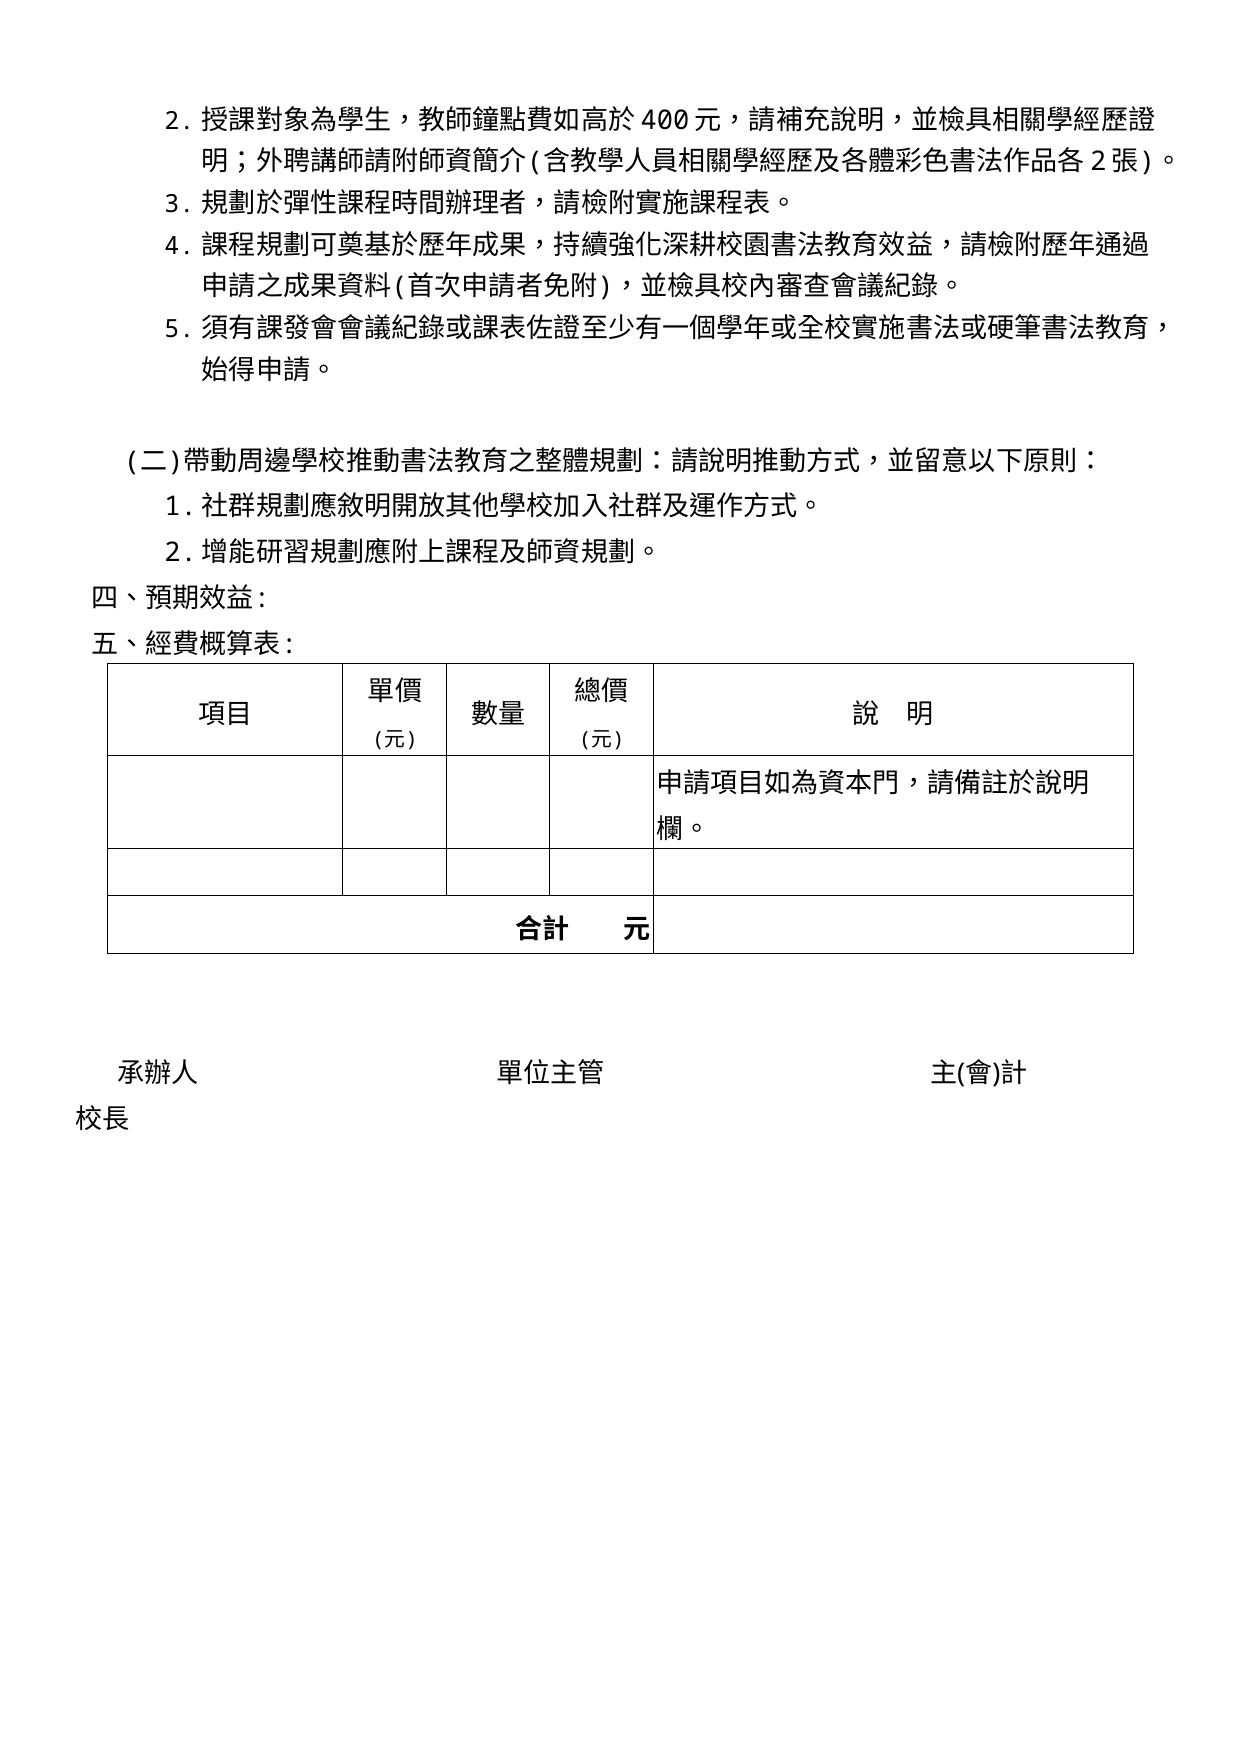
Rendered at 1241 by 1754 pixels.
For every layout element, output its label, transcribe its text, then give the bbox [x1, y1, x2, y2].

table_cell [108, 756, 342, 848]
list 須有課發會會議紀錄或課表佐證至少有一個學年或全校實施書法或硬筆書法教育，始得申請。 [164, 304, 1165, 387]
table_cell 申請項目如為資本門，請備註於說明欄。 [654, 756, 1133, 848]
table_header 說 明 [654, 664, 1133, 755]
table_cell [447, 849, 549, 895]
table_cell [343, 756, 446, 848]
table_cell [343, 849, 446, 895]
table_cell [447, 756, 549, 848]
table_cell [550, 849, 653, 895]
table_cell [654, 849, 1133, 895]
list 增能研習規劃應附上課程及師資規劃。 [164, 525, 1165, 571]
list 課程規劃可奠基於歷年成果，持續強化深耕校園書法教育效益，請檢附歷年通過申請之成果資料(首次申請者免附)，並檢具校內審查會議紀錄。 [164, 221, 1165, 304]
table_cell [654, 896, 1133, 953]
text 承辦人 單位主管 主(會)計 校長 [75, 1046, 1165, 1137]
list 社群規劃應敘明開放其他學校加入社群及運作方式。 [164, 479, 1165, 525]
table_cell [550, 756, 653, 848]
table_header 數量 [447, 664, 549, 755]
text (二)帶動周邊學校推動書法教育之整體規劃：請說明推動方式，並留意以下原則： [75, 433, 1165, 479]
table_header 項目 [108, 664, 342, 755]
table_header 總價(元) [550, 664, 653, 755]
list 授課對象為學生，教師鐘點費如高於400元，請補充說明，並檢具相關學經歷證明；外聘講師請附師資簡介(含教學人員相關學經歷及各體彩色書法作品各2張)。 [164, 96, 1165, 179]
table_header 單價(元) [343, 664, 446, 755]
text 五、經費概算表: [75, 617, 1186, 662]
table_cell 合計 元 [108, 896, 653, 953]
text 四、預期效益: [75, 571, 1165, 617]
list 規劃於彈性課程時間辦理者，請檢附實施課程表。 [164, 179, 1165, 221]
table_cell [108, 849, 342, 895]
